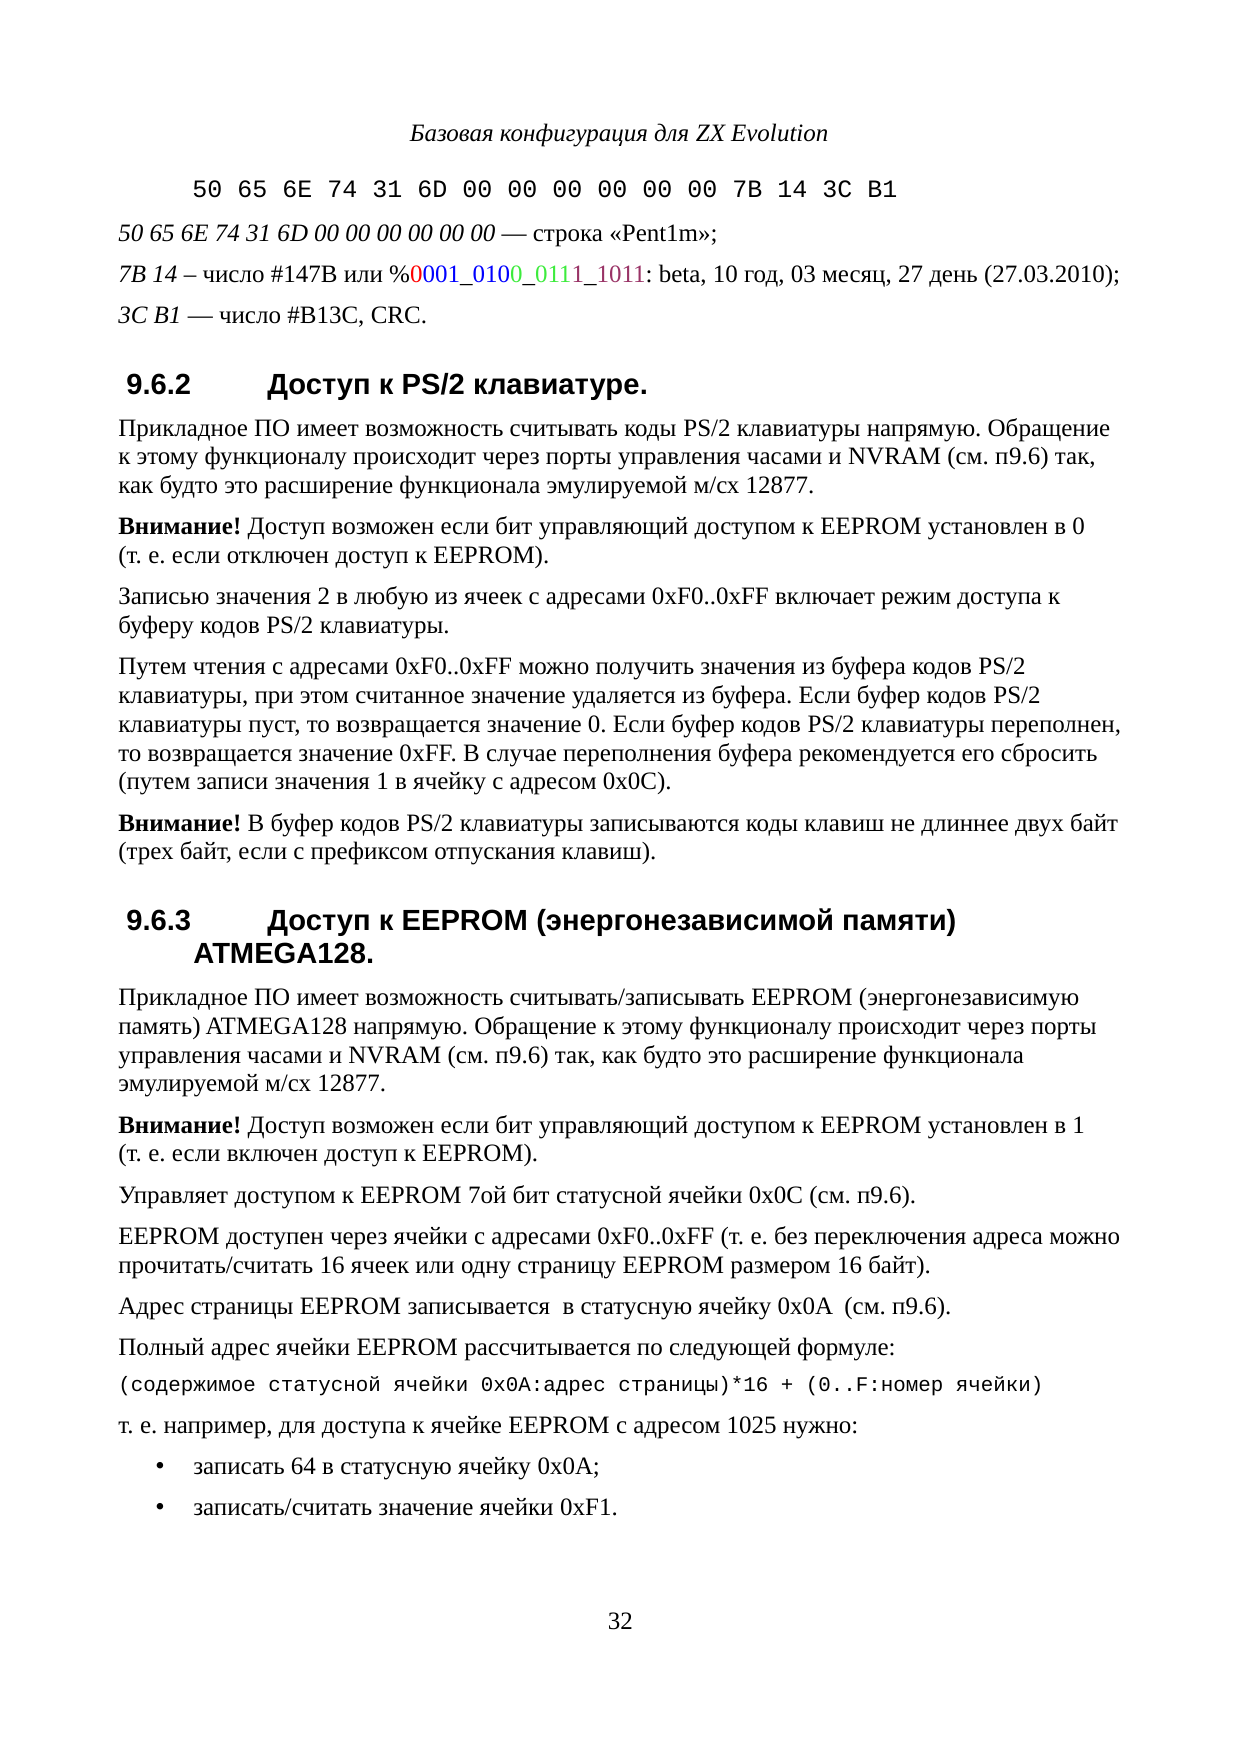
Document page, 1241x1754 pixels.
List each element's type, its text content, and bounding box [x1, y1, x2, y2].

text Прикладное ПО имеет возможность считывать коды PS/2 клавиатуры напрямую. Обращение к этому функционалу происходит через порты управления часами и NVRAM (см. п9.6) так, как будто это расширение функционала эмулируемой м/сх 12877. [118, 413, 1122, 499]
text Полный адрес ячейки EEPROM рассчитывается по следующей формуле: [118, 1332, 1122, 1361]
subtitle Доступ к EEPROM (энергонезависимой памяти) ATMEGA128. [118, 903, 1122, 970]
text Внимание! Доступ возможен если бит управляющий доступом к EEPROM установлен в 1 (т. е. если включен доступ к EEPROM). [118, 1110, 1122, 1167]
text Путем чтения с адресами 0xF0..0xFF можно получить значения из буфера кодов PS/2 клавиатуры, при этом считанное значение удаляется из буфера. Если буфер кодов PS/2 клавиатуры пуст, то возвращается значение 0. Если буфер кодов PS/2 клавиатуры переполнен, то возвращается значение 0xFF. В случае переполнения буфера рекомендуется его сбросить (путем записи значения 1 в ячейку с адресом 0x0C). [118, 651, 1122, 795]
text Записью значения 2 в любую из ячеек с адресами 0xF0..0xFF включает режим доступа к буферу кодов PS/2 клавиатуры. [118, 581, 1122, 639]
text 50 65 6E 74 31 6D 00 00 00 00 00 00 — строка «Pent1m»; [118, 218, 1122, 247]
subtitle Доступ к PS/2 клавиатуре. [118, 367, 1122, 400]
text Внимание! Доступ возможен если бит управляющий доступом к EEPROM установлен в 0 (т. е. если отключен доступ к EEPROM). [118, 511, 1122, 569]
text EEPROM доступен через ячейки с адресами 0xF0..0xFF (т. е. без переключения адреса можно прочитать/считать 16 ячеек или одну страницу EEPROM размером 16 байт). [118, 1221, 1122, 1278]
text Прикладное ПО имеет возможность считывать/записывать EEPROM (энергонезависимую память) ATMEGA128 напрямую. Обращение к этому функционалу происходит через порты управления часами и NVRAM (см. п9.6) так, как будто это расширение функционала эмулируемой м/сх 12877. [118, 982, 1122, 1097]
text 50 65 6E 74 31 6D 00 00 00 00 00 00 7B 14 3C B1 [118, 177, 1122, 205]
text Адрес страницы EEPROM записывается в статусную ячейку 0x0A (см. п9.6). [118, 1291, 1122, 1320]
list записать 64 в статусную ячейку 0x0A; [156, 1451, 1122, 1480]
text (содержимое статусной ячейки 0x0A:адрес страницы)*16 + (0..F:номер ячейки) [118, 1373, 1122, 1397]
text Управляет доступом к EEPROM 7ой бит статусной ячейки 0x0С (см. п9.6). [118, 1180, 1122, 1208]
text т. е. например, для доступа к ячейке EEPROM с адресом 1025 нужно: [118, 1410, 1122, 1438]
text Внимание! В буфер кодов PS/2 клавиатуры записываются коды клавиш не длиннее двух байт (трех байт, если с префиксом отпускания клавиш). [118, 808, 1122, 865]
text 7B 14 – число #147B или %0001_0100_0111_1011: beta, 10 год, 03 месяц, 27 день (27.03.2010); [118, 259, 1122, 288]
list записать/считать значение ячейки 0xF1. [156, 1492, 1122, 1521]
text 3C B1 — число #B13C, CRC. [118, 300, 1122, 329]
